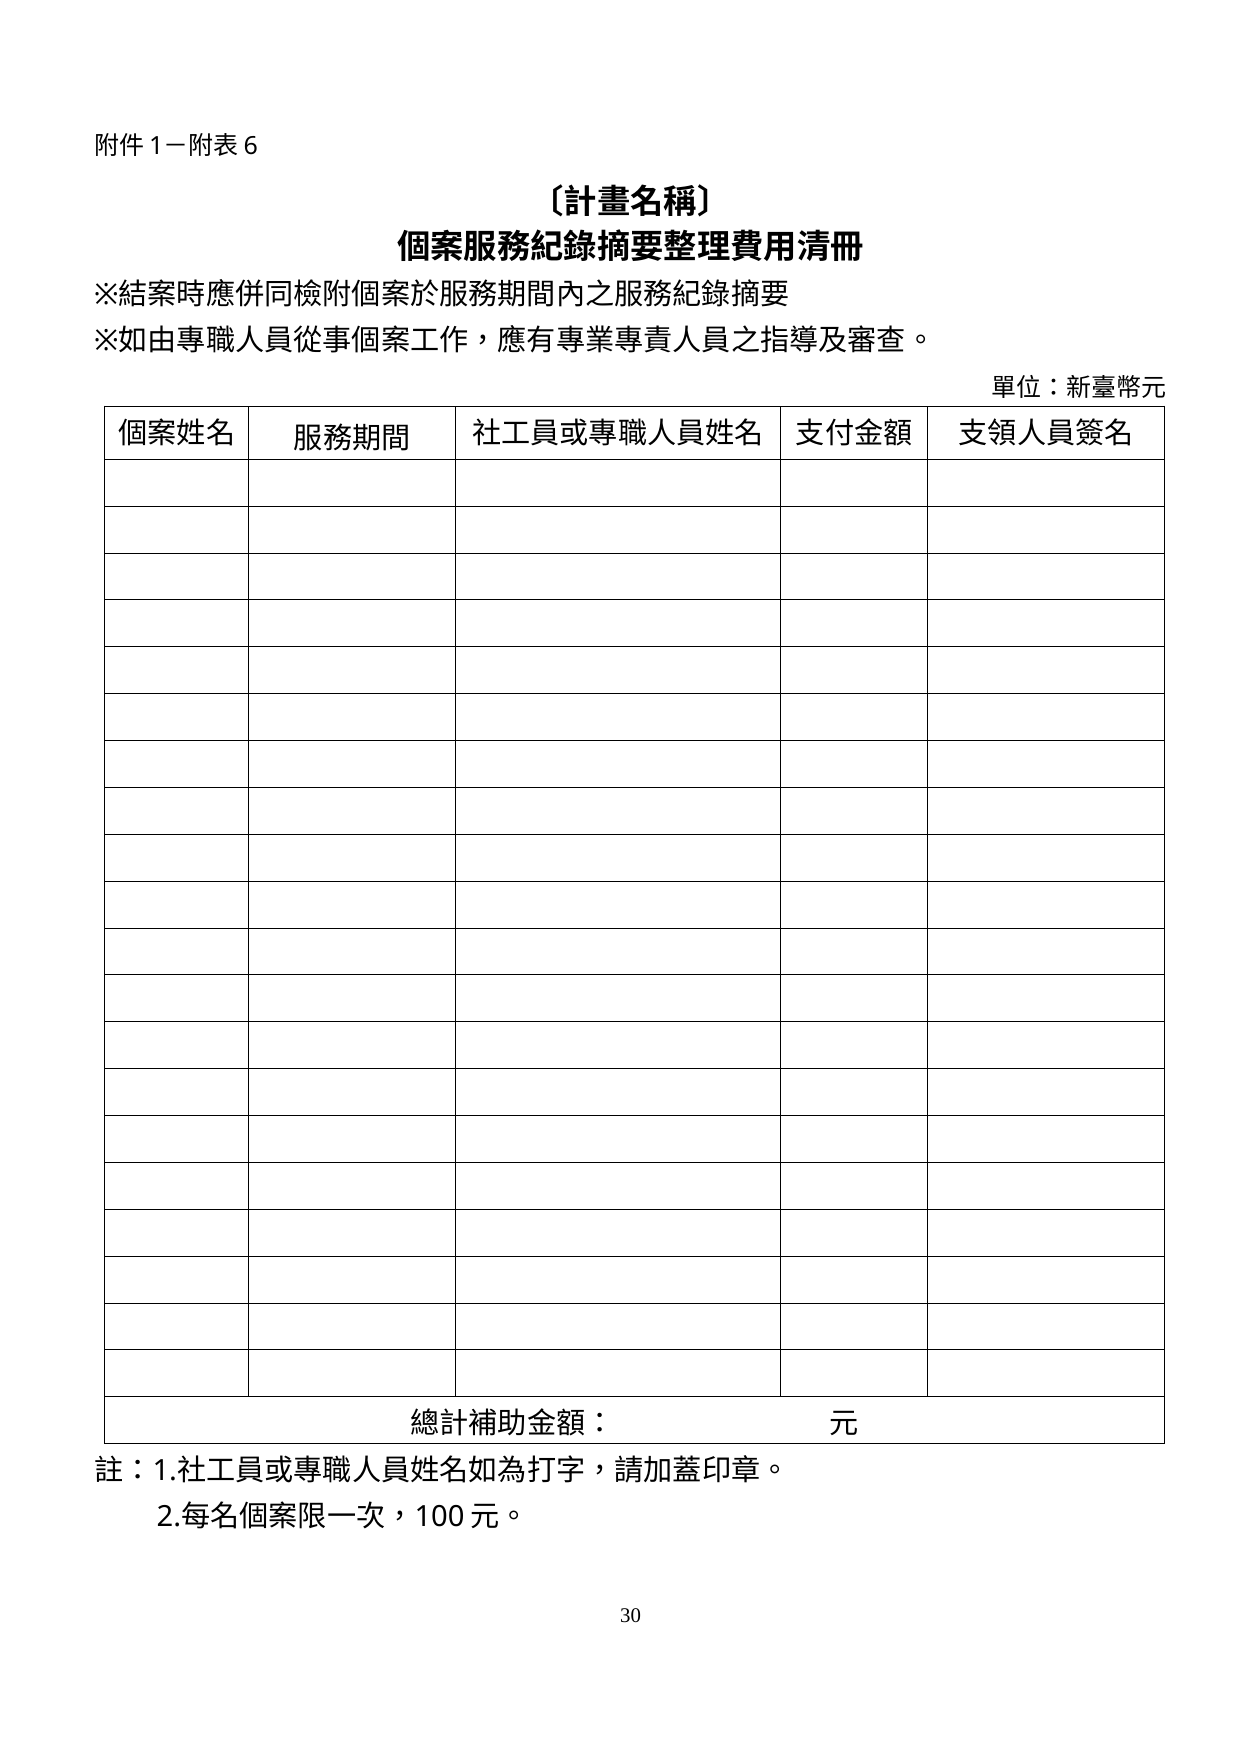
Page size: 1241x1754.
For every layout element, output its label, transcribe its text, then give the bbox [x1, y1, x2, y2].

table_cell [781, 460, 927, 506]
table_cell [928, 741, 1164, 787]
text ※結案時應併同檢附個案於服務期間內之服務紀錄摘要 [94, 268, 1167, 314]
table_cell [781, 507, 927, 552]
table_cell [781, 929, 927, 974]
table_header 支領人員簽名 [928, 407, 1164, 459]
table_cell [781, 788, 927, 834]
table_cell [456, 741, 780, 787]
table_cell [105, 788, 248, 834]
table_cell [928, 1069, 1164, 1115]
table_cell [105, 1022, 248, 1068]
table_cell [781, 1304, 927, 1349]
table_cell [928, 507, 1164, 552]
table_cell [781, 1069, 927, 1115]
text 個案服務紀錄摘要整理費用清冊 [94, 222, 1167, 268]
table_cell [456, 694, 780, 740]
text ※如由專職人員從事個案工作，應有專業專責人員之指導及審查。 [94, 314, 1167, 360]
table_cell [781, 1350, 927, 1396]
table_cell [249, 741, 455, 787]
table_cell [928, 975, 1164, 1021]
table_cell [456, 1116, 780, 1162]
table_cell [105, 554, 248, 599]
table_cell [456, 1304, 780, 1349]
table_cell [456, 554, 780, 599]
table_cell [456, 507, 780, 552]
table_cell [781, 1257, 927, 1302]
table_cell [928, 1116, 1164, 1162]
table_cell [928, 460, 1164, 506]
table_cell [249, 1022, 455, 1068]
table_cell [456, 1257, 780, 1302]
table_cell [928, 1350, 1164, 1396]
table_cell [105, 1163, 248, 1209]
table_cell [456, 1163, 780, 1209]
table_cell [105, 1350, 248, 1396]
table_cell [249, 975, 455, 1021]
table_cell [456, 788, 780, 834]
table_cell [105, 1210, 248, 1256]
table_cell [105, 460, 248, 506]
table_header 支付金額 [781, 407, 927, 459]
table_cell [105, 1304, 248, 1349]
table_cell 總計補助金額： 元 [105, 1397, 1164, 1443]
table_cell [105, 507, 248, 552]
table_cell [249, 882, 455, 927]
table_cell [249, 1210, 455, 1256]
table_cell [249, 1116, 455, 1162]
table_cell [456, 1210, 780, 1256]
table_cell [928, 788, 1164, 834]
table_cell [928, 929, 1164, 974]
table_cell [105, 741, 248, 787]
table_cell [105, 1116, 248, 1162]
table_cell [249, 929, 455, 974]
table_cell [249, 1257, 455, 1302]
table_cell [456, 1022, 780, 1068]
table_cell [781, 1163, 927, 1209]
table_cell [456, 975, 780, 1021]
table_header 社工員或專職人員姓名 [456, 407, 780, 459]
text 2.每名個案限一次，100元。 [156, 1490, 1167, 1536]
text 單位：新臺幣元 [94, 360, 1167, 406]
table_cell [456, 600, 780, 646]
table_cell [928, 694, 1164, 740]
table_cell [249, 1069, 455, 1115]
table_cell [249, 507, 455, 552]
table_cell [456, 1069, 780, 1115]
table_cell [456, 1350, 780, 1396]
table_cell [781, 1022, 927, 1068]
table_cell [105, 600, 248, 646]
table_cell [105, 835, 248, 881]
table_cell [105, 1257, 248, 1302]
table_cell [928, 1210, 1164, 1256]
table_cell [928, 647, 1164, 693]
table_cell [249, 647, 455, 693]
table_header 服務期間 [249, 407, 455, 459]
text 註：1.社工員或專職人員姓名如為打字，請加蓋印章。 [94, 1444, 1167, 1490]
table_cell [456, 929, 780, 974]
text 〔計畫名稱〕 [94, 176, 1167, 222]
table_cell [105, 929, 248, 974]
table_cell [928, 1163, 1164, 1209]
text 附件1－附表6 [94, 118, 1167, 164]
table_cell [249, 460, 455, 506]
table_cell [249, 554, 455, 599]
table_cell [781, 1116, 927, 1162]
table_cell [249, 600, 455, 646]
table_cell [249, 1304, 455, 1349]
table_header 個案姓名 [105, 407, 248, 459]
table_cell [781, 741, 927, 787]
table_cell [249, 1350, 455, 1396]
table_cell [781, 1210, 927, 1256]
table_cell [781, 835, 927, 881]
table_cell [928, 835, 1164, 881]
table_cell [781, 882, 927, 927]
table_cell [105, 647, 248, 693]
table_cell [928, 1257, 1164, 1302]
table_cell [249, 1163, 455, 1209]
table_cell [249, 835, 455, 881]
table_cell [781, 975, 927, 1021]
table_cell [249, 788, 455, 834]
table_cell [781, 600, 927, 646]
table_cell [781, 694, 927, 740]
table_cell [928, 554, 1164, 599]
table_cell [928, 1022, 1164, 1068]
table_cell [456, 835, 780, 881]
table_cell [105, 882, 248, 927]
table_cell [928, 600, 1164, 646]
table_cell [456, 882, 780, 927]
table_cell [456, 647, 780, 693]
table_cell [105, 694, 248, 740]
table_cell [456, 460, 780, 506]
table_cell [105, 975, 248, 1021]
table_cell [781, 554, 927, 599]
table_cell [249, 694, 455, 740]
table_cell [928, 1304, 1164, 1349]
table_cell [781, 647, 927, 693]
table_cell [928, 882, 1164, 927]
table_cell [105, 1069, 248, 1115]
